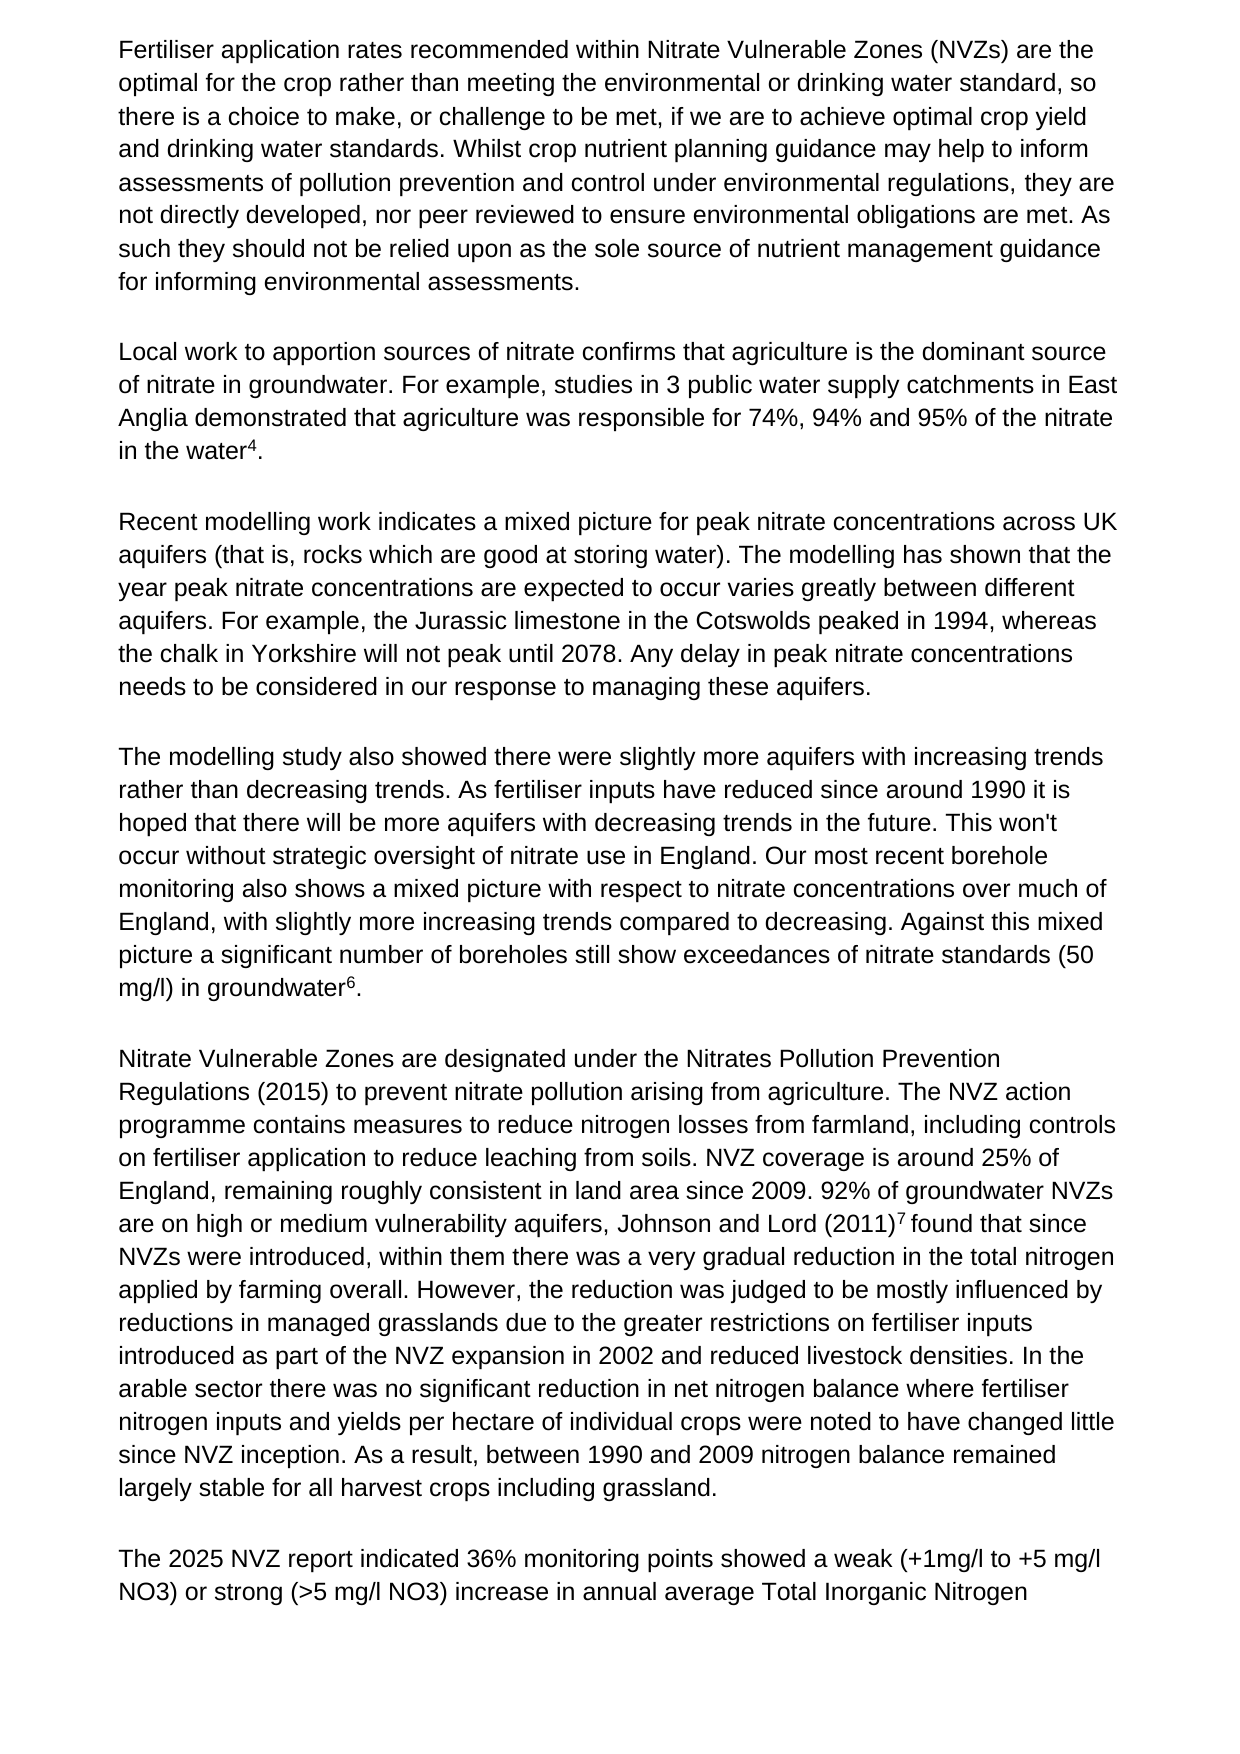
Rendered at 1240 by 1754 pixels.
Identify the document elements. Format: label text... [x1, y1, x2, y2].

text Local work to apportion sources of nitrate confirms that agriculture is the dominant source of nitrate in groundwater. For example, studies in 3 public water supply catchments in East Anglia demonstrated that agriculture was responsible for 74%, 94% and 95% of the nitrate in the water4. [118, 337, 1121, 465]
text The modelling study also showed there were slightly more aquifers with increasing trends rather than decreasing trends. As fertiliser inputs have reduced since around 1990 it is hoped that there will be more aquifers with decreasing trends in the future. This won't occur without strategic oversight of nitrate use in England. Our most recent borehole monitoring also shows a mixed picture with respect to nitrate concentrations over much of England, with slightly more increasing trends compared to decreasing. Against this mixed picture a significant number of boreholes still show exceedances of nitrate standards (50 mg/l) in groundwater6. [118, 742, 1121, 1002]
text Recent modelling work indicates a mixed picture for peak nitrate concentrations across UK aquifers (that is, rocks which are good at storing water). The modelling has shown that the year peak nitrate concentrations are expected to occur varies greatly between different aquifers. For example, the Jurassic limestone in the Cotswolds peaked in 1994, whereas the chalk in Yorkshire will not peak until 2078. Any delay in peak nitrate concentrations needs to be considered in our response to managing these aquifers. [118, 507, 1121, 701]
text Fertiliser application rates recommended within Nitrate Vulnerable Zones (NVZs) are the optimal for the crop rather than meeting the environmental or drinking water standard, so there is a choice to make, or challenge to be met, if we are to achieve optimal crop yield and drinking water standards. Whilst crop nutrient planning guidance may help to inform assessments of pollution prevention and control under environmental regulations, they are not directly developed, nor peer reviewed to ensure environmental obligations are met. As such they should not be relied upon as the sole source of nutrient management guidance for informing environmental assessments. [118, 35, 1121, 295]
text Nitrate Vulnerable Zones are designated under the Nitrates Pollution Prevention Regulations (2015) to prevent nitrate pollution arising from agriculture. The NVZ action programme contains measures to reduce nitrogen losses from farmland, including controls on fertiliser application to reduce leaching from soils. NVZ coverage is around 25% of England, remaining roughly consistent in land area since 2009. 92% of groundwater NVZs are on high or medium vulnerability aquifers, Johnson and Lord (2011)7 found that since NVZs were introduced, within them there was a very gradual reduction in the total nitrogen applied by farming overall. However, the reduction was judged to be mostly influenced by reductions in managed grasslands due to the greater restrictions on fertiliser inputs introduced as part of the NVZ expansion in 2002 and reduced livestock densities. In the arable sector there was no significant reduction in net nitrogen balance where fertiliser nitrogen inputs and yields per hectare of individual crops were noted to have changed little since NVZ inception. As a result, between 1990 and 2009 nitrogen balance remained largely stable for all harvest crops including grassland. [118, 1044, 1121, 1502]
text The 2025 NVZ report indicated 36% monitoring points showed a weak (+1mg/l to +5 mg/l NO3) or strong (>5 mg/l NO3) increase in annual average Total Inorganic Nitrogen [118, 1544, 1121, 1606]
